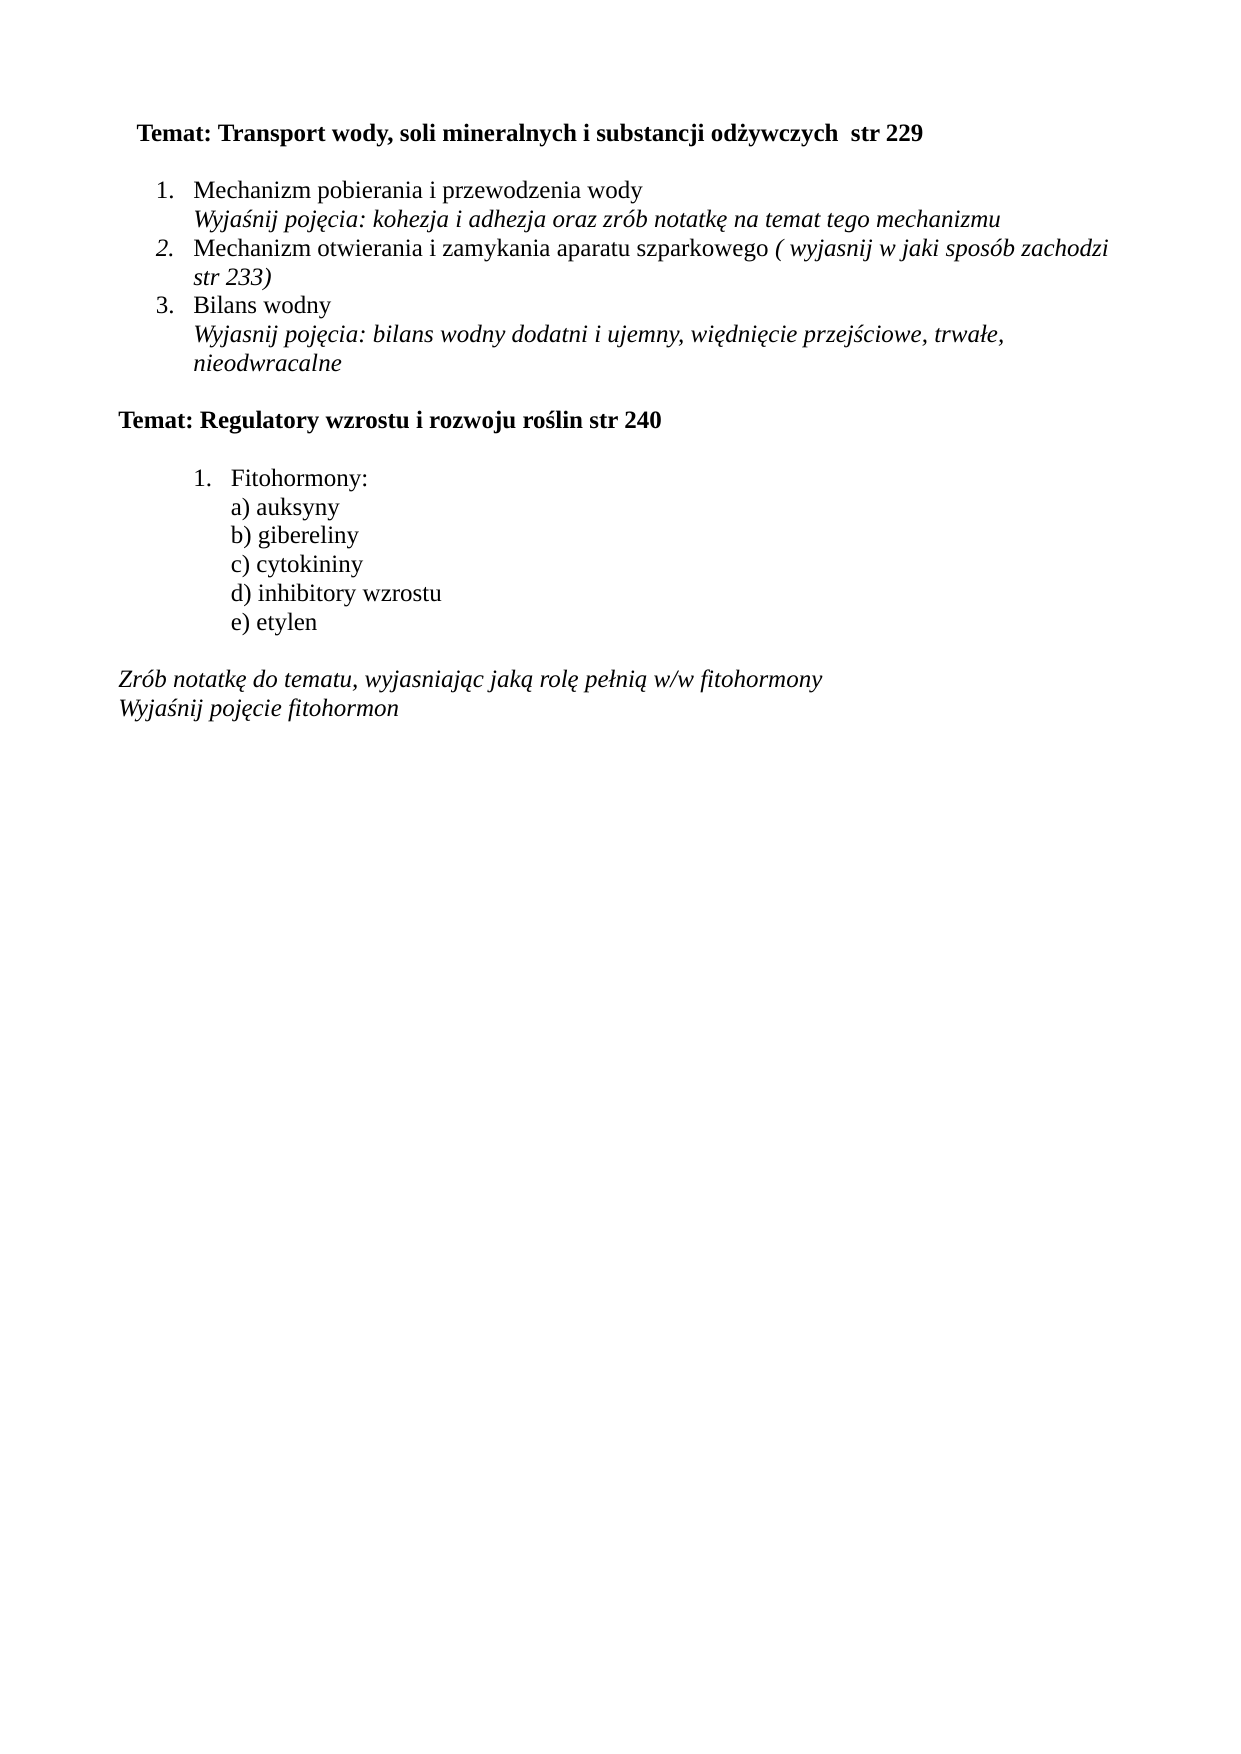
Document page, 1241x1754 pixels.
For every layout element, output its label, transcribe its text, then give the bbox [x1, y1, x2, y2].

list d) inhibitory wzrostu [193, 578, 1122, 607]
list Mechanizm otwierania i zamykania aparatu szparkowego ( wyjasnij w jaki sposób zachodzi str 233) [156, 233, 1122, 291]
list Wyjasnij pojęcia: bilans wodny dodatni i ujemny, więdnięcie przejściowe, trwałe, nieodwracalne [156, 319, 1122, 377]
list Mechanizm pobierania i przewodzenia wody [156, 176, 1122, 204]
list a) auksyny [193, 492, 1122, 521]
list e) etylen [193, 607, 1122, 636]
list Wyjaśnij pojęcia: kohezja i adhezja oraz zrób notatkę na temat tego mechanizmu [156, 204, 1122, 233]
text Zrób notatkę do tematu, wyjasniając jaką rolę pełnią w/w fitohormony [118, 664, 1122, 693]
text Temat: Transport wody, soli mineralnych i substancji odżywczych str 229 [118, 118, 1122, 147]
list Bilans wodny [156, 291, 1122, 319]
list b) gibereliny [193, 521, 1122, 549]
list c) cytokininy [193, 549, 1122, 578]
text Temat: Regulatory wzrostu i rozwoju roślin str 240 [118, 406, 1122, 434]
list Fitohormony: [193, 463, 1122, 492]
text Wyjaśnij pojęcie fitohormon [118, 693, 1122, 722]
